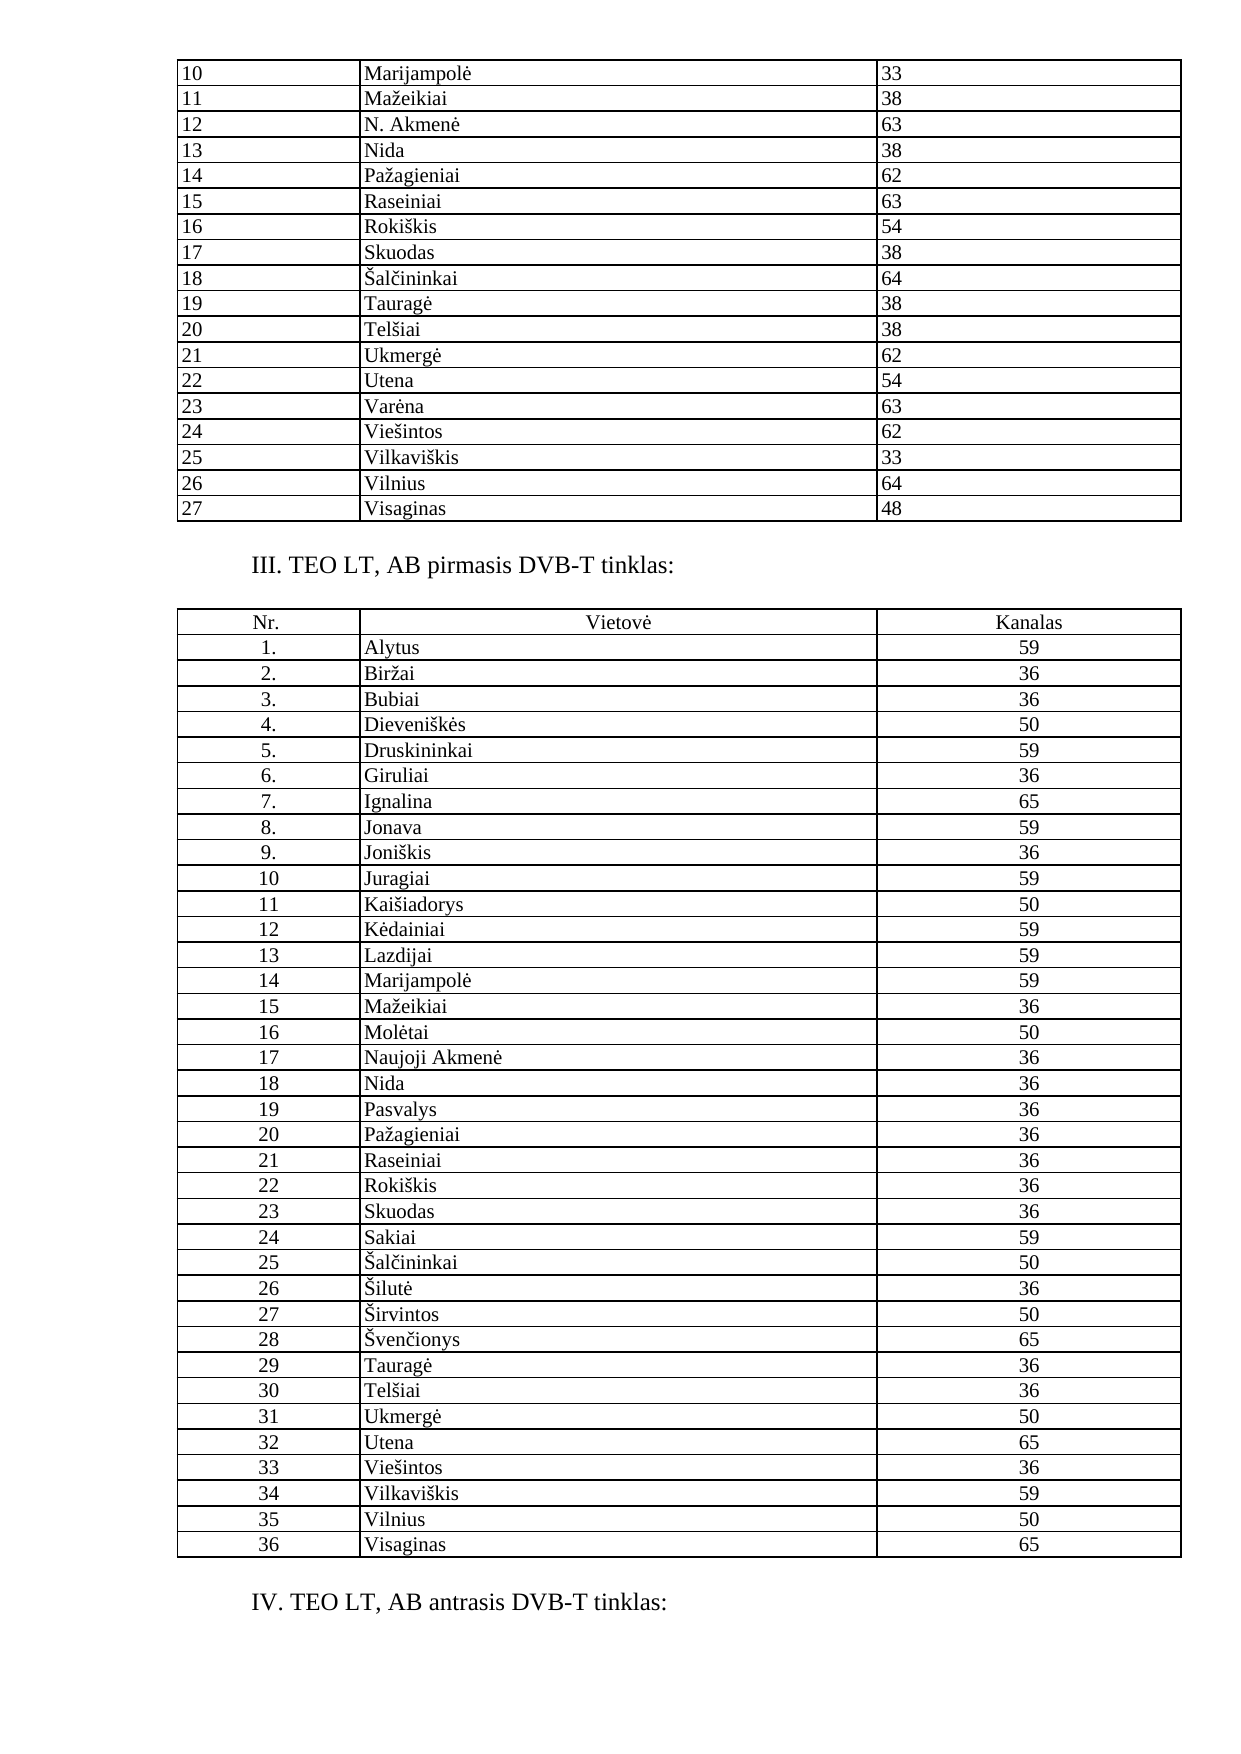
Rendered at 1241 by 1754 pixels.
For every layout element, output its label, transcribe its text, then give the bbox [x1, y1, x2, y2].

table_cell 33 [878, 61, 1180, 85]
table_cell 30 [178, 1378, 359, 1402]
table_cell 29 [178, 1353, 359, 1377]
table_cell 12 [178, 917, 359, 941]
table_cell 4. [178, 712, 359, 736]
table_cell 13 [178, 138, 359, 162]
table_cell 36 [878, 1045, 1180, 1069]
table_cell 65 [878, 789, 1180, 813]
table_cell Alytus [361, 635, 876, 659]
table_cell Vilnius [361, 471, 876, 495]
table_cell 18 [178, 266, 359, 290]
table_cell 14 [178, 968, 359, 992]
table_cell 16 [178, 1020, 359, 1044]
table_cell 50 [878, 1302, 1180, 1326]
table_cell 21 [178, 343, 359, 367]
table_cell 59 [878, 1225, 1180, 1249]
table_cell Kėdainiai [361, 917, 876, 941]
text III. TEO LT, AB pirmasis DVB-T tinklas: [177, 551, 1181, 579]
table_cell Bubiai [361, 687, 876, 711]
table_cell 19 [178, 291, 359, 315]
table_cell 11 [178, 86, 359, 110]
table_cell Ukmergė [361, 1404, 876, 1428]
table_cell Druskininkai [361, 738, 876, 762]
text IV. TEO LT, AB antrasis DVB-T tinklas: [177, 1587, 1181, 1615]
table_cell 35 [178, 1507, 359, 1531]
table_cell Joniškis [361, 840, 876, 864]
table_cell Sakiai [361, 1225, 876, 1249]
table_cell 26 [178, 471, 359, 495]
table_cell 38 [878, 317, 1180, 341]
table_cell 59 [878, 738, 1180, 762]
table_cell Vilkaviškis [361, 445, 876, 469]
table_cell 64 [878, 471, 1180, 495]
table_cell Šalčininkai [361, 266, 876, 290]
table_cell 36 [878, 1455, 1180, 1479]
table_cell 50 [878, 892, 1180, 916]
table_cell 11 [178, 892, 359, 916]
table_cell 22 [178, 1173, 359, 1197]
table_cell 59 [878, 866, 1180, 890]
table_cell 36 [878, 1097, 1180, 1121]
table_cell 38 [878, 291, 1180, 315]
table_cell 50 [878, 712, 1180, 736]
table_header Nr. [178, 610, 359, 634]
table_cell 50 [878, 1404, 1180, 1428]
table_cell Marijampolė [361, 968, 876, 992]
table_cell Utena [361, 1430, 876, 1454]
table_cell Nida [361, 1071, 876, 1095]
table_cell 23 [178, 394, 359, 418]
table_cell Rokiškis [361, 215, 876, 238]
table_cell Lazdijai [361, 943, 876, 967]
table_cell 63 [878, 189, 1180, 213]
table_cell 23 [178, 1199, 359, 1223]
table_cell 59 [878, 917, 1180, 941]
table_cell Skuodas [361, 1199, 876, 1223]
table_cell 6. [178, 763, 359, 787]
table_cell 2. [178, 661, 359, 685]
table_header Vietovė [361, 610, 876, 634]
table_cell Visaginas [361, 496, 876, 520]
table_cell 20 [178, 1122, 359, 1146]
table_cell 21 [178, 1148, 359, 1172]
table_cell 36 [878, 1199, 1180, 1223]
table_cell 12 [178, 112, 359, 136]
table_cell 20 [178, 317, 359, 341]
table_cell 62 [878, 163, 1180, 187]
table_cell 65 [878, 1430, 1180, 1454]
table_cell N. Akmenė [361, 112, 876, 136]
table_cell 15 [178, 189, 359, 213]
table_cell 59 [878, 815, 1180, 839]
table_cell Raseiniai [361, 189, 876, 213]
table_cell Kaišiadorys [361, 892, 876, 916]
table_cell 14 [178, 163, 359, 187]
table_cell Giruliai [361, 763, 876, 787]
table_cell Rokiškis [361, 1173, 876, 1197]
table_cell Marijampolė [361, 61, 876, 85]
table_cell Šilutė [361, 1276, 876, 1300]
table_cell Viešintos [361, 420, 876, 443]
table_cell 33 [178, 1455, 359, 1479]
table_cell 50 [878, 1507, 1180, 1531]
table_cell 36 [878, 661, 1180, 685]
table_cell 36 [878, 763, 1180, 787]
table_cell Švenčionys [361, 1327, 876, 1351]
table_cell 59 [878, 943, 1180, 967]
table_cell 64 [878, 266, 1180, 290]
table_cell 36 [878, 840, 1180, 864]
table_cell 7. [178, 789, 359, 813]
table_cell 19 [178, 1097, 359, 1121]
table_cell 59 [878, 1481, 1180, 1505]
table_cell 16 [178, 215, 359, 238]
table_cell Ignalina [361, 789, 876, 813]
table_cell 62 [878, 420, 1180, 443]
table_cell Molėtai [361, 1020, 876, 1044]
table_cell Naujoji Akmenė [361, 1045, 876, 1069]
table_cell 27 [178, 1302, 359, 1326]
table_cell 25 [178, 445, 359, 469]
table_cell Širvintos [361, 1302, 876, 1326]
table_cell Ukmergė [361, 343, 876, 367]
table_cell 54 [878, 368, 1180, 392]
table_cell 63 [878, 112, 1180, 136]
table_cell 10 [178, 866, 359, 890]
table_cell Viešintos [361, 1455, 876, 1479]
table_cell 24 [178, 1225, 359, 1249]
table_cell 36 [878, 1353, 1180, 1377]
table_cell 27 [178, 496, 359, 520]
table_cell Dieveniškės [361, 712, 876, 736]
table_cell 34 [178, 1481, 359, 1505]
table_cell 38 [878, 138, 1180, 162]
table_cell 36 [878, 1173, 1180, 1197]
table_cell Utena [361, 368, 876, 392]
table_cell Pasvalys [361, 1097, 876, 1121]
table_cell 36 [878, 687, 1180, 711]
table_cell 15 [178, 994, 359, 1018]
table_cell 31 [178, 1404, 359, 1428]
table_cell 36 [878, 1148, 1180, 1172]
table_cell 9. [178, 840, 359, 864]
table_cell 10 [178, 61, 359, 85]
table_cell 36 [878, 1071, 1180, 1095]
table_cell Biržai [361, 661, 876, 685]
table_cell Raseiniai [361, 1148, 876, 1172]
table_cell Vilkaviškis [361, 1481, 876, 1505]
table_cell 65 [878, 1327, 1180, 1351]
table_cell Šalčininkai [361, 1250, 876, 1274]
table_cell Mažeikiai [361, 994, 876, 1018]
table_cell 36 [878, 1276, 1180, 1300]
table_cell 62 [878, 343, 1180, 367]
table_cell 54 [878, 215, 1180, 238]
table_cell 36 [878, 994, 1180, 1018]
table_cell 1. [178, 635, 359, 659]
table_cell 50 [878, 1020, 1180, 1044]
table_cell 8. [178, 815, 359, 839]
table_cell Telšiai [361, 317, 876, 341]
table_cell Mažeikiai [361, 86, 876, 110]
table_header Kanalas [878, 610, 1180, 634]
table_cell Varėna [361, 394, 876, 418]
table_cell 28 [178, 1327, 359, 1351]
table_cell 3. [178, 687, 359, 711]
table_cell 65 [878, 1532, 1180, 1556]
table_cell 32 [178, 1430, 359, 1454]
table_cell Pažagieniai [361, 1122, 876, 1146]
table_cell 5. [178, 738, 359, 762]
table_cell 38 [878, 240, 1180, 264]
table_cell Jonava [361, 815, 876, 839]
table_cell Tauragė [361, 291, 876, 315]
table_cell 36 [178, 1532, 359, 1556]
table_cell Tauragė [361, 1353, 876, 1377]
table_cell Nida [361, 138, 876, 162]
table_cell Visaginas [361, 1532, 876, 1556]
table_cell 22 [178, 368, 359, 392]
table_cell 38 [878, 86, 1180, 110]
table_cell 17 [178, 240, 359, 264]
table_cell Vilnius [361, 1507, 876, 1531]
table_cell 26 [178, 1276, 359, 1300]
table_cell Telšiai [361, 1378, 876, 1402]
table_cell Pažagieniai [361, 163, 876, 187]
table_cell 17 [178, 1045, 359, 1069]
table_cell 33 [878, 445, 1180, 469]
table_cell Juragiai [361, 866, 876, 890]
table_cell 18 [178, 1071, 359, 1095]
table_cell 36 [878, 1378, 1180, 1402]
table_cell Skuodas [361, 240, 876, 264]
table_cell 59 [878, 635, 1180, 659]
table_cell 13 [178, 943, 359, 967]
table_cell 36 [878, 1122, 1180, 1146]
table_cell 59 [878, 968, 1180, 992]
table_cell 25 [178, 1250, 359, 1274]
table_cell 50 [878, 1250, 1180, 1274]
table_cell 48 [878, 496, 1180, 520]
table_cell 63 [878, 394, 1180, 418]
table_cell 24 [178, 420, 359, 443]
